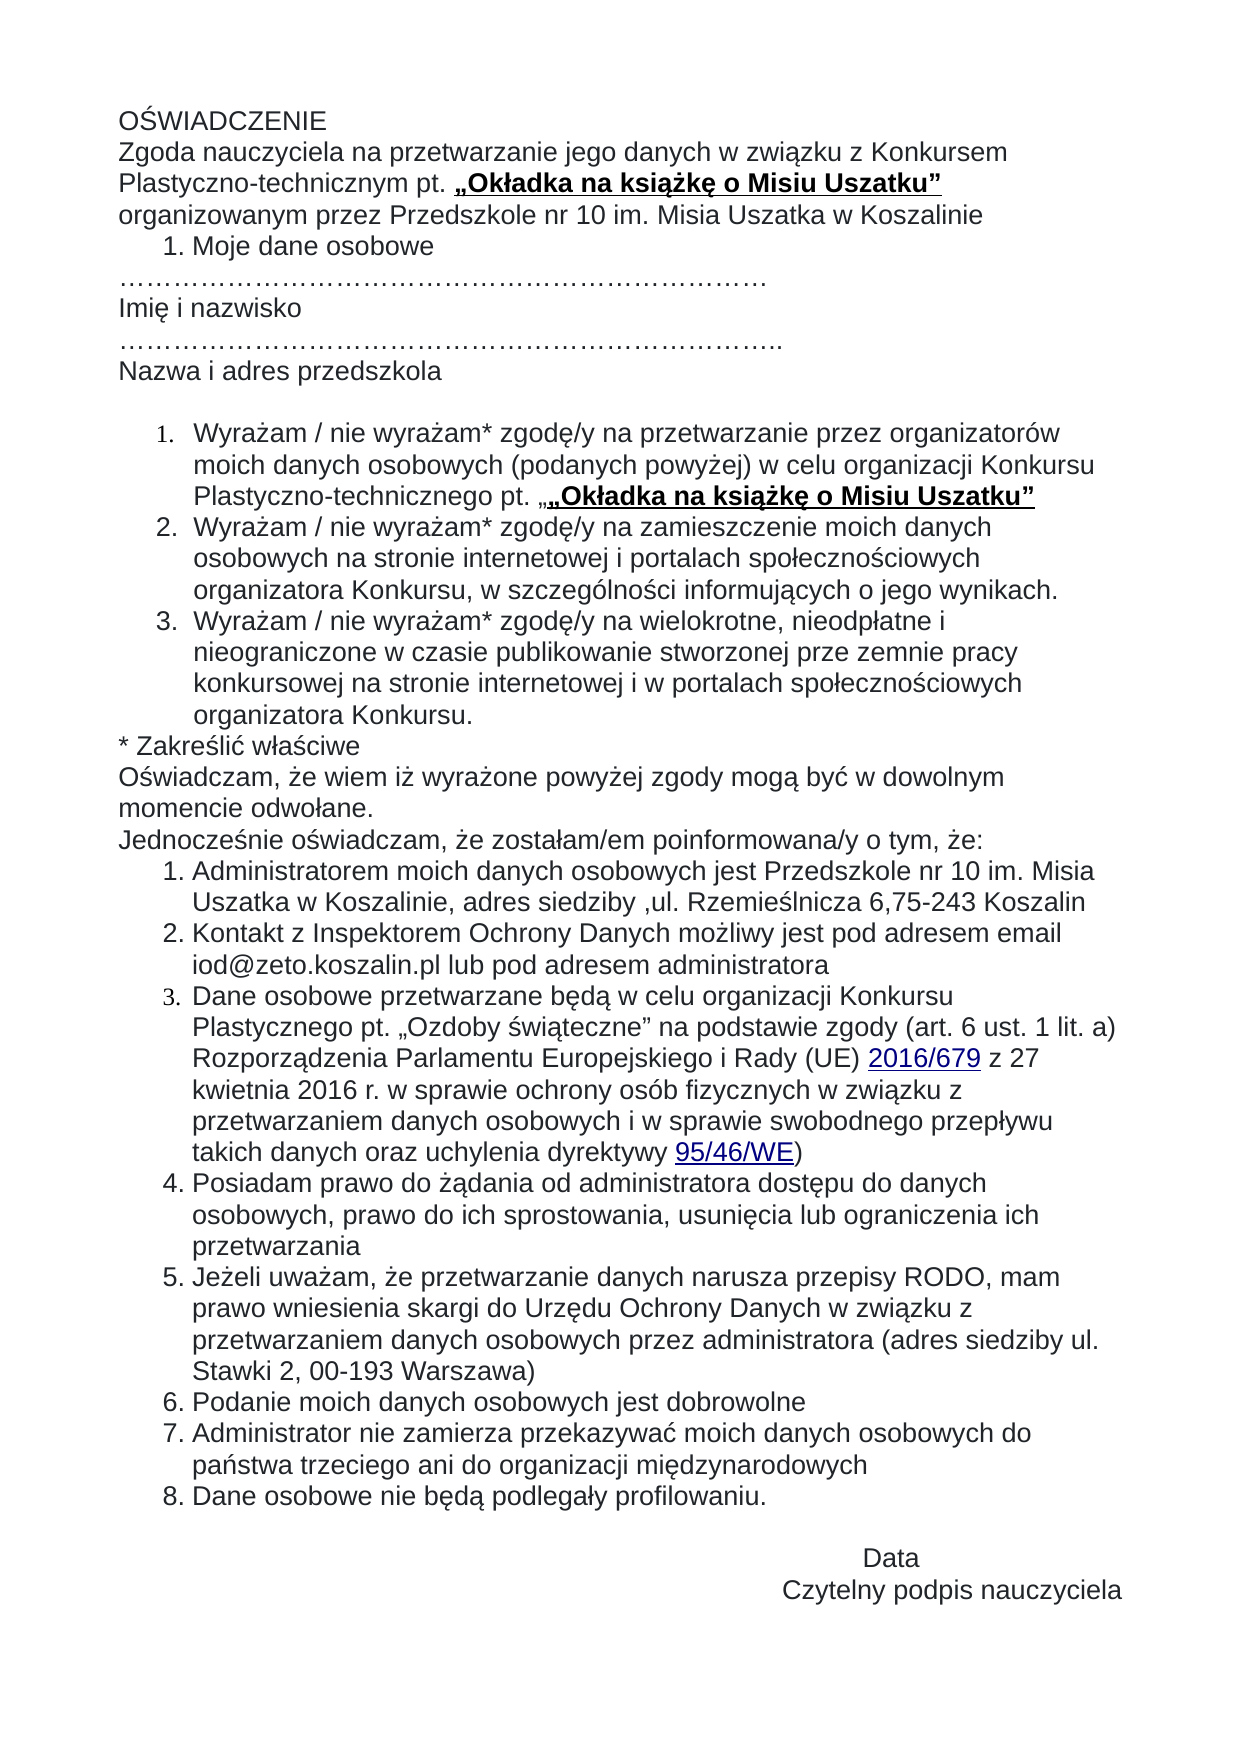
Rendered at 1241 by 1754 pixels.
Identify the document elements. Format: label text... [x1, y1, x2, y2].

text Czytelny podpis nauczyciela [118, 1574, 1122, 1605]
list Wyrażam / nie wyrażam* zgodę/y na przetwarzanie przez organizatorów moich danych osobowych (podanych powyżej) w celu organizacji Konkursu Plastyczno-technicznego pt. „„Okładka na książkę o Misiu Uszatku” [156, 417, 1122, 511]
list Administratorem moich danych osobowych jest Przedszkole nr 10 im. Misia Uszatka w Koszalinie, adres siedziby ,ul. Rzemieślnicza 6,75-243 Koszalin [162, 855, 1122, 917]
list Dane osobowe przetwarzane będą w celu organizacji Konkursu Plastycznego pt. „Ozdoby świąteczne” na podstawie zgody (art. 6 ust. 1 lit. a) Rozporządzenia Parlamentu Europejskiego i Rady (UE) 2016/679 z 27 kwietnia 2016 r. w sprawie ochrony osób fizycznych w związku z przetwarzaniem danych osobowych i w sprawie swobodnego przepływu takich danych oraz uchylenia dyrektywy 95/46/WE) [162, 980, 1122, 1167]
list Moje dane osobowe [162, 230, 1122, 261]
list Wyrażam / nie wyrażam* zgodę/y na zamieszczenie moich danych osobowych na stronie internetowej i portalach społecznościowych organizatora Konkursu, w szczególności informujących o jego wynikach. [156, 511, 1122, 605]
text Nazwa i adres przedszkola [118, 355, 1122, 386]
text ……………………………………………………………….. [118, 324, 1122, 355]
text organizowanym przez Przedszkole nr 10 im. Misia Uszatka w Koszalinie [118, 199, 1122, 230]
text Data [118, 1542, 1122, 1574]
list Administrator nie zamierza przekazywać moich danych osobowych do państwa trzeciego ani do organizacji międzynarodowych [162, 1417, 1122, 1480]
list Dane osobowe nie będą podlegały profilowaniu. [162, 1480, 1122, 1511]
text Zgoda nauczyciela na przetwarzanie jego danych w związku z Konkursem Plastyczno-technicznym pt. „Okładka na książkę o Misiu Uszatku” [118, 136, 1122, 199]
list Posiadam prawo do żądania od administratora dostępu do danych osobowych, prawo do ich sprostowania, usunięcia lub ograniczenia ich przetwarzania [162, 1167, 1122, 1261]
text * Zakreślić właściwe [118, 730, 1122, 761]
text ……………………………………………………………… [118, 261, 1122, 292]
text OŚWIADCZENIE [118, 105, 1122, 136]
list Jeżeli uważam, że przetwarzanie danych narusza przepisy RODO, mam prawo wniesienia skargi do Urzędu Ochrony Danych w związku z przetwarzaniem danych osobowych przez administratora (adres siedziby ul. Stawki 2, 00-193 Warszawa) [162, 1261, 1122, 1386]
text Imię i nazwisko [118, 292, 1122, 324]
list Podanie moich danych osobowych jest dobrowolne [162, 1386, 1122, 1417]
list Kontakt z Inspektorem Ochrony Danych możliwy jest pod adresem email iod@zeto.koszalin.pl lub pod adresem administratora [162, 917, 1122, 980]
text Oświadczam, że wiem iż wyrażone powyżej zgody mogą być w dowolnym momencie odwołane. [118, 761, 1122, 824]
text Jednocześnie oświadczam, że zostałam/em poinformowana/y o tym, że: [118, 824, 1122, 855]
list Wyrażam / nie wyrażam* zgodę/y na wielokrotne, nieodpłatne i nieograniczone w czasie publikowanie stworzonej prze zemnie pracy konkursowej na stronie internetowej i w portalach społecznościowych organizatora Konkursu. [156, 605, 1122, 730]
